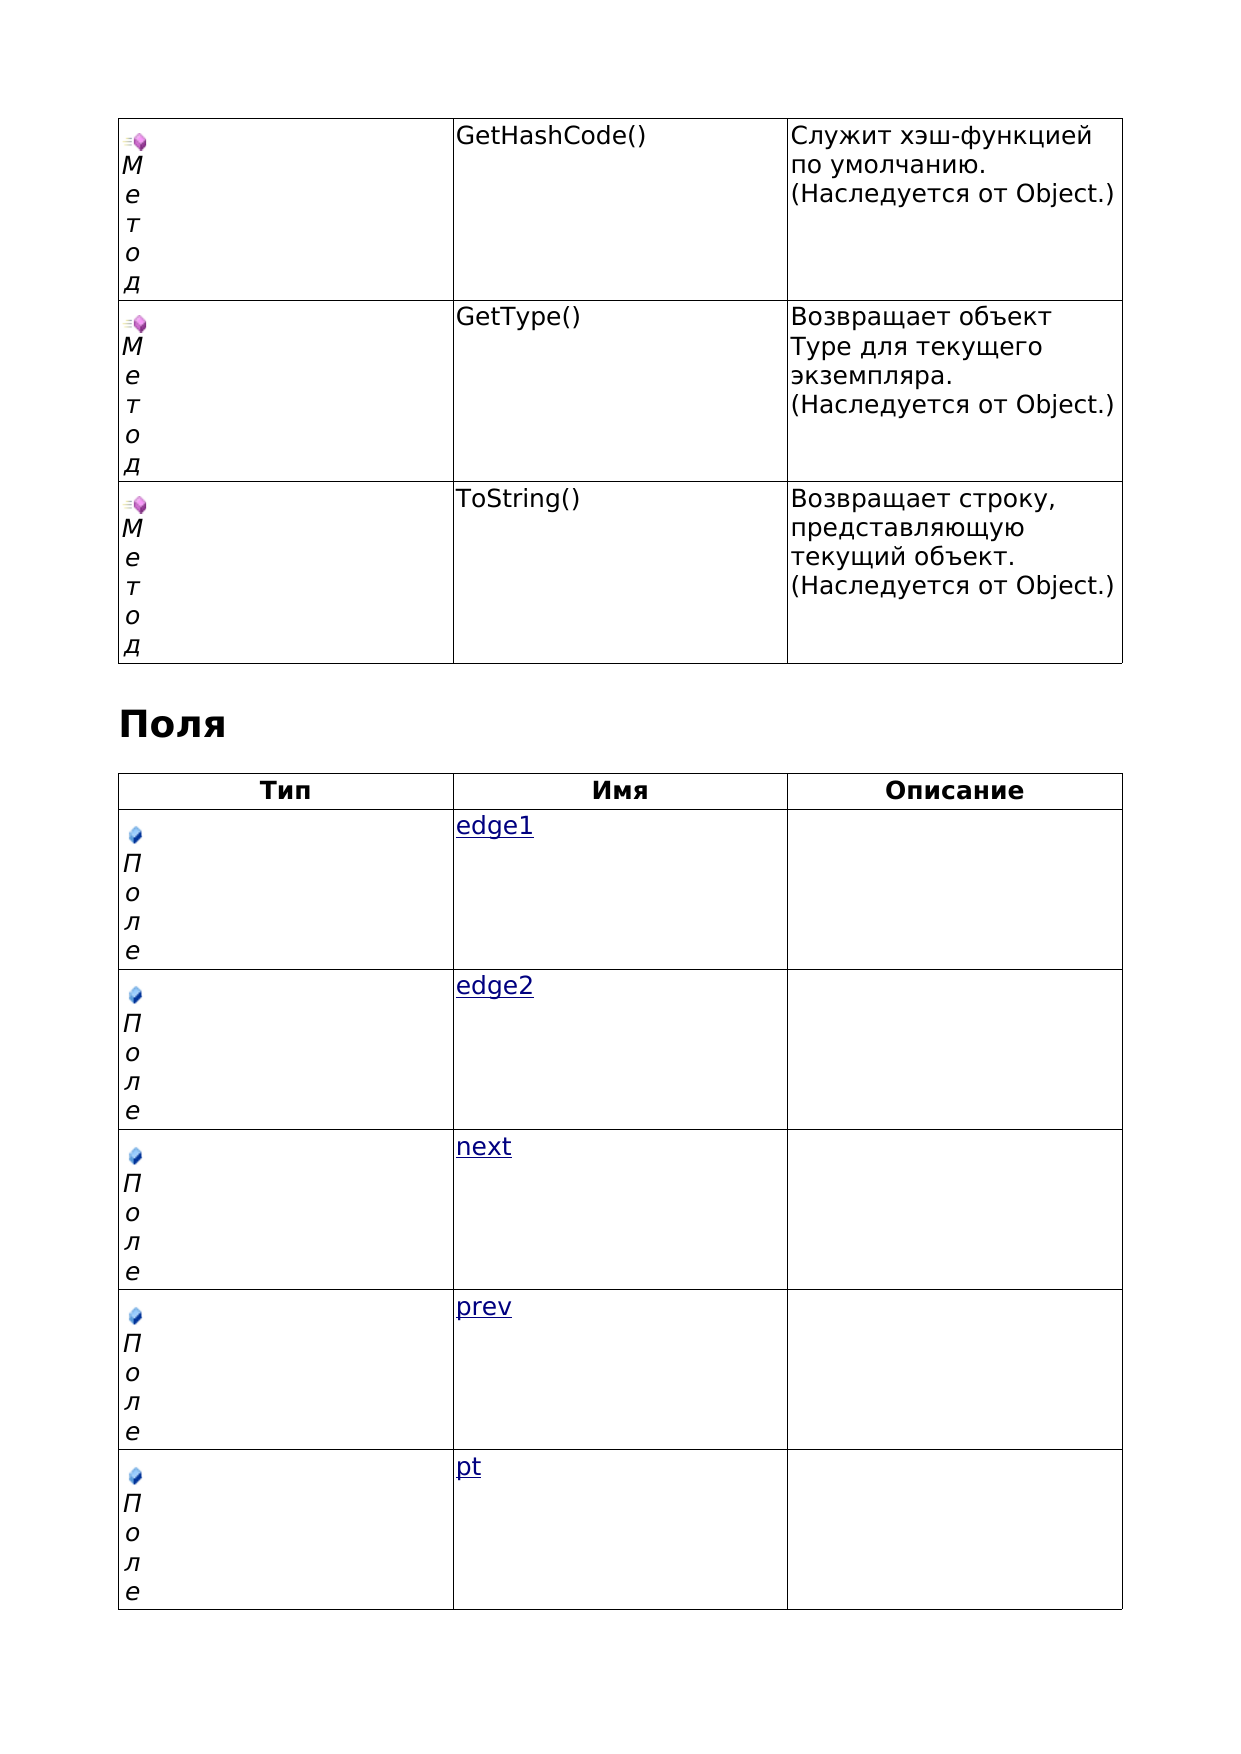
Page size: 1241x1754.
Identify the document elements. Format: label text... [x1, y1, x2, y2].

table_cell Возвращает строку, представляющую текущий объект. (Наследуется от Object.) [788, 482, 1122, 662]
table_header Имя [454, 774, 787, 808]
picture [121, 1304, 147, 1330]
picture [121, 315, 147, 333]
table_header Тип [119, 774, 453, 808]
table_cell pt [454, 1450, 787, 1609]
picture [121, 1464, 147, 1490]
table_cell [788, 1130, 1122, 1289]
table_cell GetHashCode() [454, 119, 787, 299]
table_cell [788, 970, 1122, 1129]
picture [121, 133, 147, 151]
table_cell [119, 482, 453, 662]
table_cell [119, 1450, 453, 1609]
table_cell [119, 810, 453, 968]
picture [121, 496, 147, 514]
table_cell GetType() [454, 301, 787, 481]
table_cell [119, 1290, 453, 1449]
table_cell [788, 1450, 1122, 1609]
table_cell [119, 301, 453, 481]
table_cell prev [454, 1290, 787, 1449]
table_cell [119, 970, 453, 1129]
table_cell [788, 1290, 1122, 1449]
table_cell next [454, 1130, 787, 1289]
picture [121, 1144, 147, 1170]
picture [121, 984, 147, 1009]
table_cell [788, 810, 1122, 968]
table_header Описание [788, 774, 1122, 808]
table_cell ToString() [454, 482, 787, 662]
table_cell Возвращает объект Type для текущего экземпляра. (Наследуется от Object.) [788, 301, 1122, 481]
table_cell edge2 [454, 970, 787, 1129]
picture [121, 823, 147, 849]
table_cell Служит хэш-функцией по умолчанию. (Наследуется от Object.) [788, 119, 1122, 299]
table_cell [119, 119, 453, 299]
subtitle Поля [118, 702, 1122, 746]
table_cell edge1 [454, 810, 787, 968]
table_cell [119, 1130, 453, 1289]
